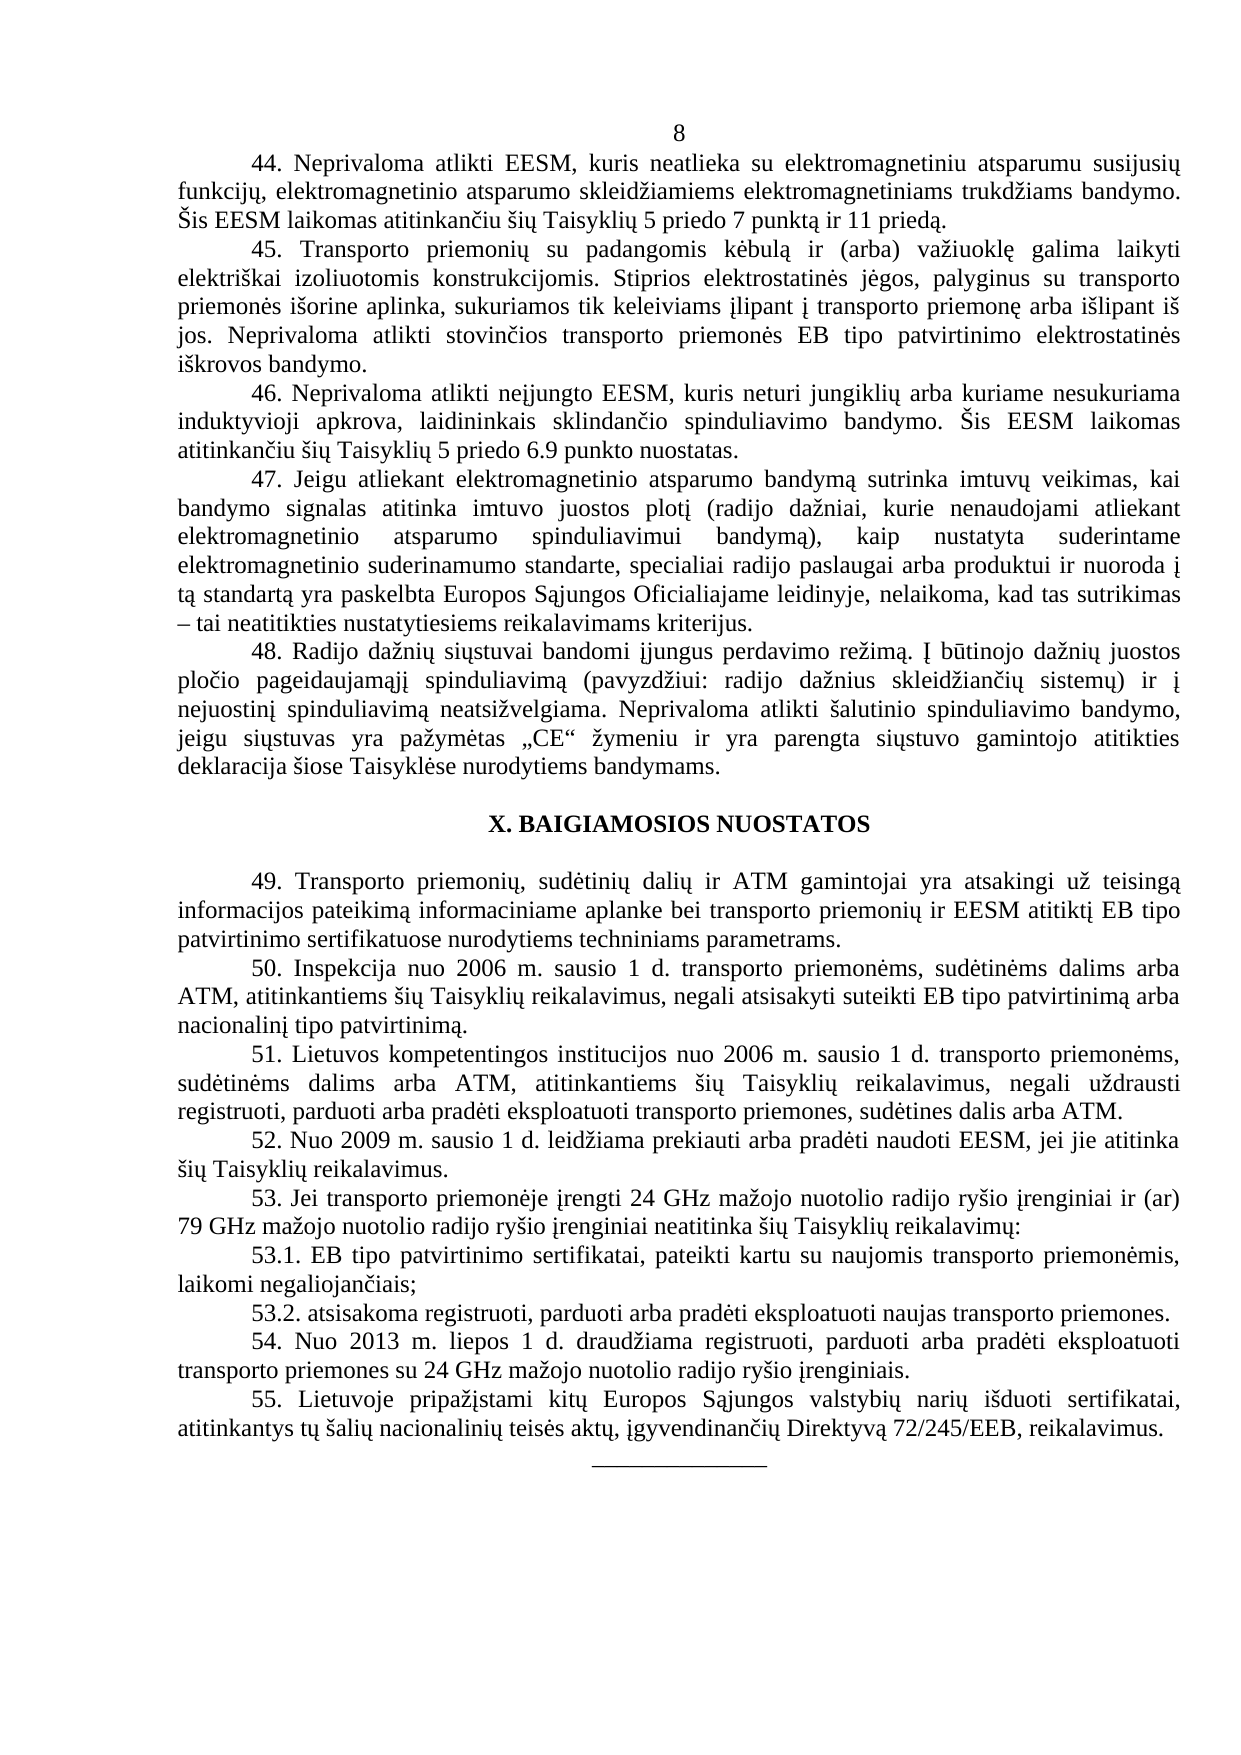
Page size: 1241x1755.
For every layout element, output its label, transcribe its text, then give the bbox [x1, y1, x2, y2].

text 52. Nuo 2009 m. sausio 1 d. leidžiama prekiauti arba pradėti naudoti EESM, jei jie atitinka šių Taisyklių reikalavimus. [177, 1125, 1181, 1183]
text 49. Transporto priemonių, sudėtinių dalių ir ATM gamintojai yra atsakingi už teisingą informacijos pateikimą informaciniame aplanke bei transporto priemonių ir EESM atitiktį EB tipo patvirtinimo sertifikatuose nurodytiems techniniams parametrams. [177, 866, 1181, 953]
text 48. Radijo dažnių siųstuvai bandomi įjungus perdavimo režimą. Į būtinojo dažnių juostos pločio pageidaujamąjį spinduliavimą (pavyzdžiui: radijo dažnius skleidžiančių sistemų) ir į nejuostinį spinduliavimą neatsižvelgiama. Neprivaloma atlikti šalutinio spinduliavimo bandymo, jeigu siųstuvas yra pažymėtas „CE“ žymeniu ir yra parengta siųstuvo gamintojo atitikties deklaracija šiose Taisyklėse nurodytiems bandymams. [177, 636, 1181, 780]
text 51. Lietuvos kompetentingos institucijos nuo 2006 m. sausio 1 d. transporto priemonėms, sudėtinėms dalims arba ATM, atitinkantiems šių Taisyklių reikalavimus, negali uždrausti registruoti, parduoti arba pradėti eksploatuoti transporto priemones, sudėtines dalis arba ATM. [177, 1039, 1181, 1125]
text 53.2. atsisakoma registruoti, parduoti arba pradėti eksploatuoti naujas transporto priemones. [177, 1298, 1181, 1326]
text 47. Jeigu atliekant elektromagnetinio atsparumo bandymą sutrinka imtuvų veikimas, kai bandymo signalas atitinka imtuvo juostos plotį (radijo dažniai, kurie nenaudojami atliekant elektromagnetinio atsparumo spinduliavimui bandymą), kaip nustatyta suderintame elektromagnetinio suderinamumo standarte, specialiai radijo paslaugai arba produktui ir nuoroda į tą standartą yra paskelbta Europos Sąjungos Oficialiajame leidinyje, nelaikoma, kad tas sutrikimas – tai neatitikties nustatytiesiems reikalavimams kriterijus. [177, 464, 1181, 636]
text 44. Neprivaloma atlikti EESM, kuris neatlieka su elektromagnetiniu atsparumu susijusių funkcijų, elektromagnetinio atsparumo skleidžiamiems elektromagnetiniams trukdžiams bandymo. Šis EESM laikomas atitinkančiu šių Taisyklių 5 priedo 7 punktą ir 11 priedą. [177, 148, 1181, 234]
text 55. Lietuvoje pripažįstami kitų Europos Sąjungos valstybių narių išduoti sertifikatai, atitinkantys tų šalių nacionalinių teisės aktų, įgyvendinančių Direktyvą 72/245/EEB, reikalavimus. [177, 1384, 1181, 1441]
text 46. Neprivaloma atlikti neįjungto EESM, kuris neturi jungiklių arba kuriame nesukuriama induktyvioji apkrova, laidininkais sklindančio spinduliavimo bandymo. Šis EESM laikomas atitinkančiu šių Taisyklių 5 priedo 6.9 punkto nuostatas. [177, 378, 1181, 464]
text 53.1. EB tipo patvirtinimo sertifikatai, pateikti kartu su naujomis transporto priemonėmis, laikomi negaliojančiais; [177, 1240, 1181, 1298]
text X. BAIGIAMOSIOS NUOSTATOS [177, 809, 1181, 838]
text 54. Nuo 2013 m. liepos 1 d. draudžiama registruoti, parduoti arba pradėti eksploatuoti transporto priemones su 24 GHz mažojo nuotolio radijo ryšio įrenginiais. [177, 1326, 1181, 1384]
text 50. Inspekcija nuo 2006 m. sausio 1 d. transporto priemonėms, sudėtinėms dalims arba ATM, atitinkantiems šių Taisyklių reikalavimus, negali atsisakyti suteikti EB tipo patvirtinimą arba nacionalinį tipo patvirtinimą. [177, 953, 1181, 1039]
text ______________ [177, 1441, 1181, 1470]
text 45. Transporto priemonių su padangomis kėbulą ir (arba) važiuoklę galima laikyti elektriškai izoliuotomis konstrukcijomis. Stiprios elektrostatinės jėgos, palyginus su transporto priemonės išorine aplinka, sukuriamos tik keleiviams įlipant į transporto priemonę arba išlipant iš jos. Neprivaloma atlikti stovinčios transporto priemonės EB tipo patvirtinimo elektrostatinės iškrovos bandymo. [177, 234, 1181, 378]
text 53. Jei transporto priemonėje įrengti 24 GHz mažojo nuotolio radijo ryšio įrenginiai ir (ar) 79 GHz mažojo nuotolio radijo ryšio įrenginiai neatitinka šių Taisyklių reikalavimų: [177, 1183, 1181, 1240]
